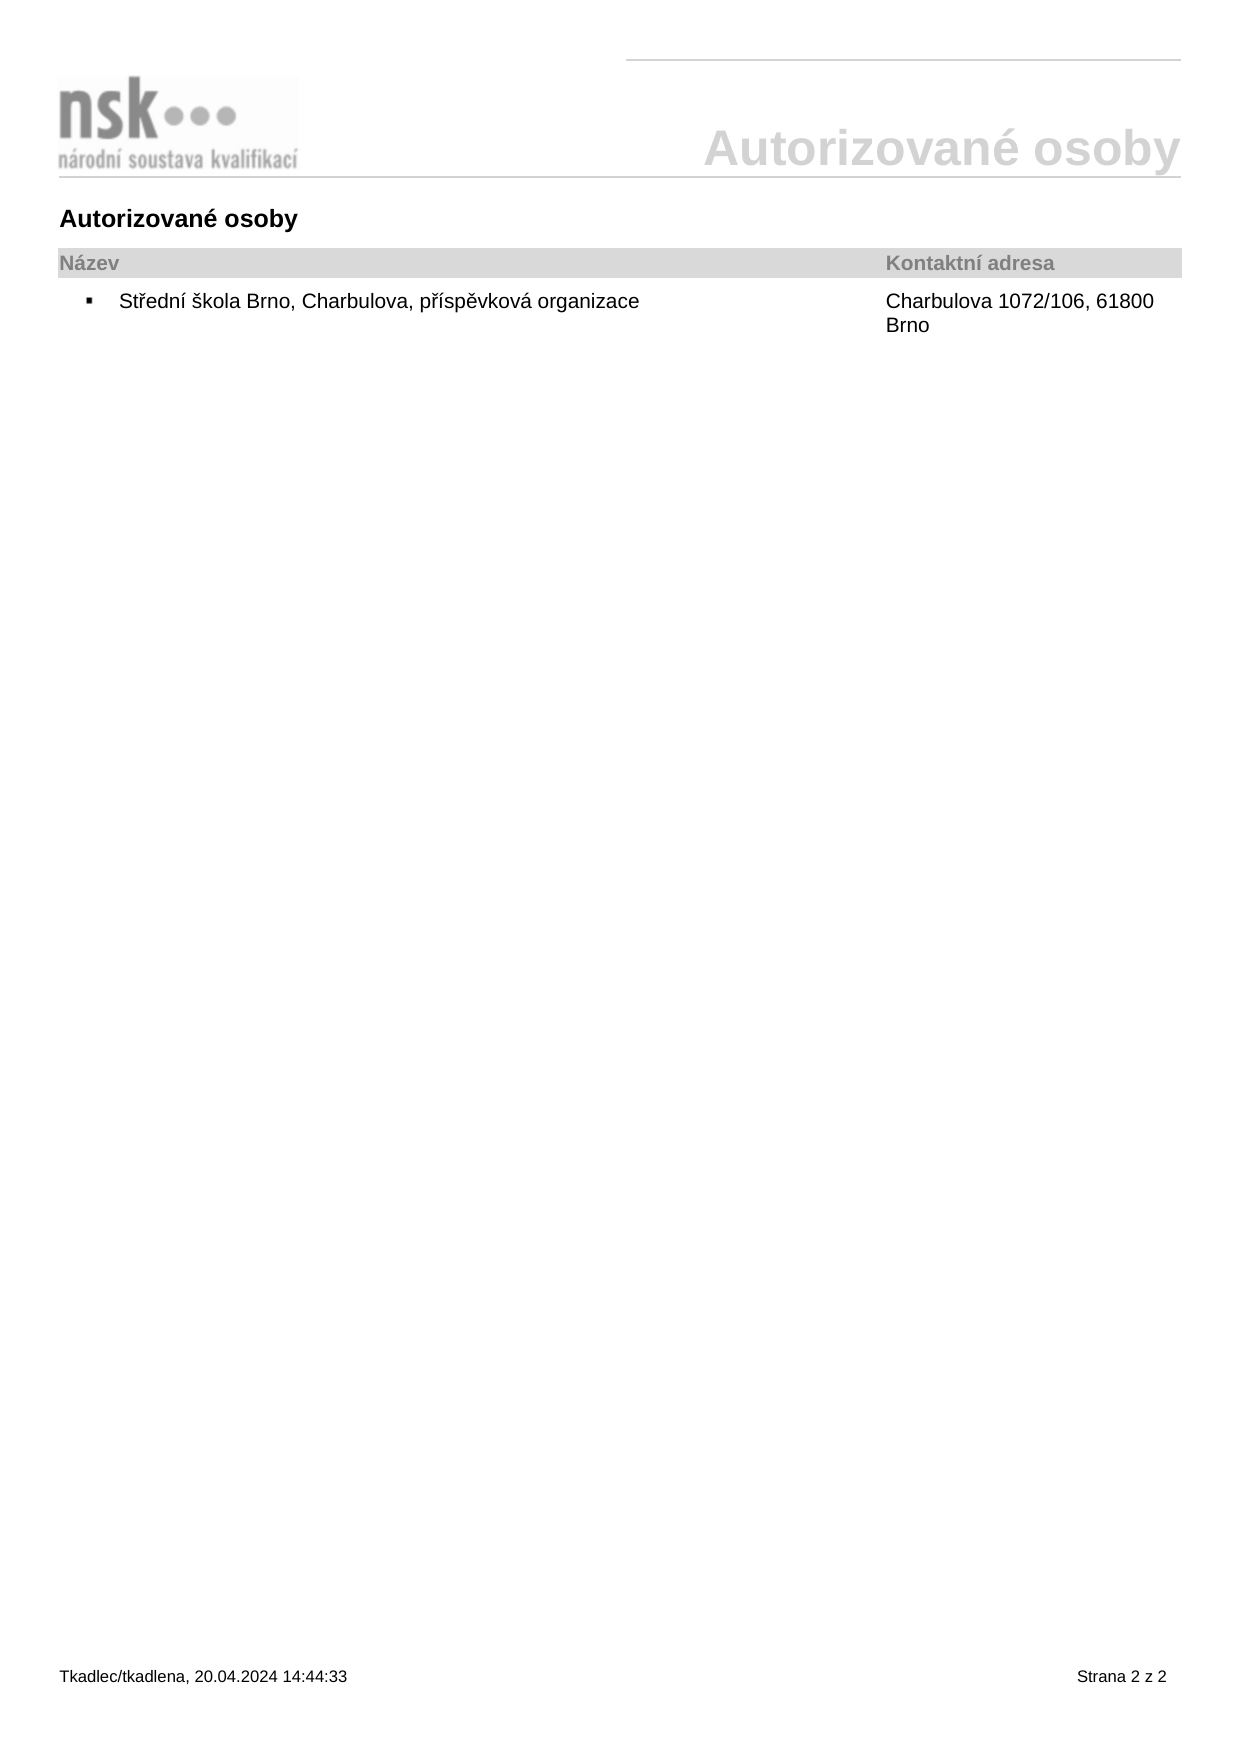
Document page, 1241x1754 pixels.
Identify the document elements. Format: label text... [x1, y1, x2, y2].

table_cell [119, 236, 481, 248]
table_cell [1167, 236, 1181, 248]
table_cell [481, 171, 617, 176]
table_cell [119, 1448, 481, 1658]
table_cell [481, 314, 617, 337]
table_cell [619, 59, 626, 170]
table_cell [481, 937, 617, 1237]
table_cell [59, 178, 1181, 194]
table_cell [618, 170, 626, 176]
table_cell [886, 1448, 1167, 1658]
table_cell Název [60, 250, 885, 277]
table_cell [481, 278, 617, 289]
table_cell [618, 637, 626, 937]
table_cell Autorizované osoby [626, 61, 1181, 176]
table_cell [886, 937, 1167, 1237]
picture [59, 288, 119, 313]
table_cell [886, 637, 1167, 937]
table_cell [1167, 194, 1181, 200]
table_cell [626, 278, 860, 289]
table_cell [860, 194, 886, 200]
table_cell [1167, 637, 1181, 937]
table_cell [626, 194, 860, 200]
table_cell [626, 937, 860, 1237]
table_cell [626, 637, 860, 937]
table_cell [119, 171, 481, 176]
table_cell [119, 1237, 481, 1448]
table_cell [860, 637, 886, 937]
table_cell [59, 1237, 119, 1448]
table_cell [481, 194, 617, 200]
table_cell [481, 236, 617, 248]
table_cell [626, 314, 860, 337]
table_cell [119, 337, 481, 637]
table_cell [119, 194, 481, 200]
table_cell [886, 337, 1167, 637]
table_cell [860, 937, 886, 1237]
table_cell Střední škola Brno, Charbulova, příspěvková organizace [119, 289, 886, 314]
table_cell [618, 236, 626, 248]
table_cell [626, 337, 860, 637]
table_cell [119, 637, 481, 937]
table_cell [59, 937, 119, 1237]
table_cell [59, 194, 119, 200]
table_cell [59, 637, 119, 937]
table_cell [1167, 1658, 1181, 1694]
table_cell [59, 1448, 119, 1658]
table_cell [618, 937, 626, 1237]
table_cell [626, 1448, 860, 1658]
table_cell [618, 314, 626, 337]
table_cell [119, 937, 481, 1237]
table_cell [119, 278, 481, 289]
table_cell [886, 278, 1167, 289]
table_cell [860, 278, 886, 289]
table_cell Autorizované osoby [59, 200, 1181, 236]
table_cell [618, 278, 626, 289]
table_cell [59, 337, 119, 637]
table_cell [59, 236, 119, 248]
table_cell Strana 2 z 2 [860, 1658, 1167, 1694]
table_cell [626, 236, 860, 248]
table_cell [886, 194, 1167, 200]
table_cell [860, 1237, 886, 1448]
table_cell [481, 1237, 617, 1448]
table_cell [618, 1237, 626, 1448]
table_cell [860, 1448, 886, 1658]
table_cell [1167, 1237, 1181, 1448]
table_cell [481, 1448, 617, 1658]
table_cell [886, 1237, 1167, 1448]
table_cell [119, 314, 481, 337]
table_cell [481, 337, 617, 637]
table_cell [1167, 337, 1181, 637]
table_cell Charbulova 1072/106, 61800 Brno [886, 289, 1181, 337]
table_cell [626, 1237, 860, 1448]
table_cell [1167, 278, 1181, 289]
table_cell Tkadlec/tkadlena, 20.04.2024 14:44:33 [59, 1658, 860, 1694]
table_cell [1167, 937, 1181, 1237]
table_cell [618, 337, 626, 637]
table_cell [1167, 1448, 1181, 1658]
table_cell [59, 278, 119, 288]
table_cell [59, 314, 119, 337]
table_cell [860, 236, 886, 248]
table_cell [886, 236, 1167, 248]
table_cell [860, 314, 886, 337]
table_cell [618, 1448, 626, 1658]
table_cell [481, 637, 617, 937]
table_cell [618, 194, 626, 200]
table_cell [59, 171, 119, 176]
table_cell [860, 337, 886, 637]
table_cell Kontaktní adresa [886, 250, 1180, 277]
picture [57, 59, 619, 171]
